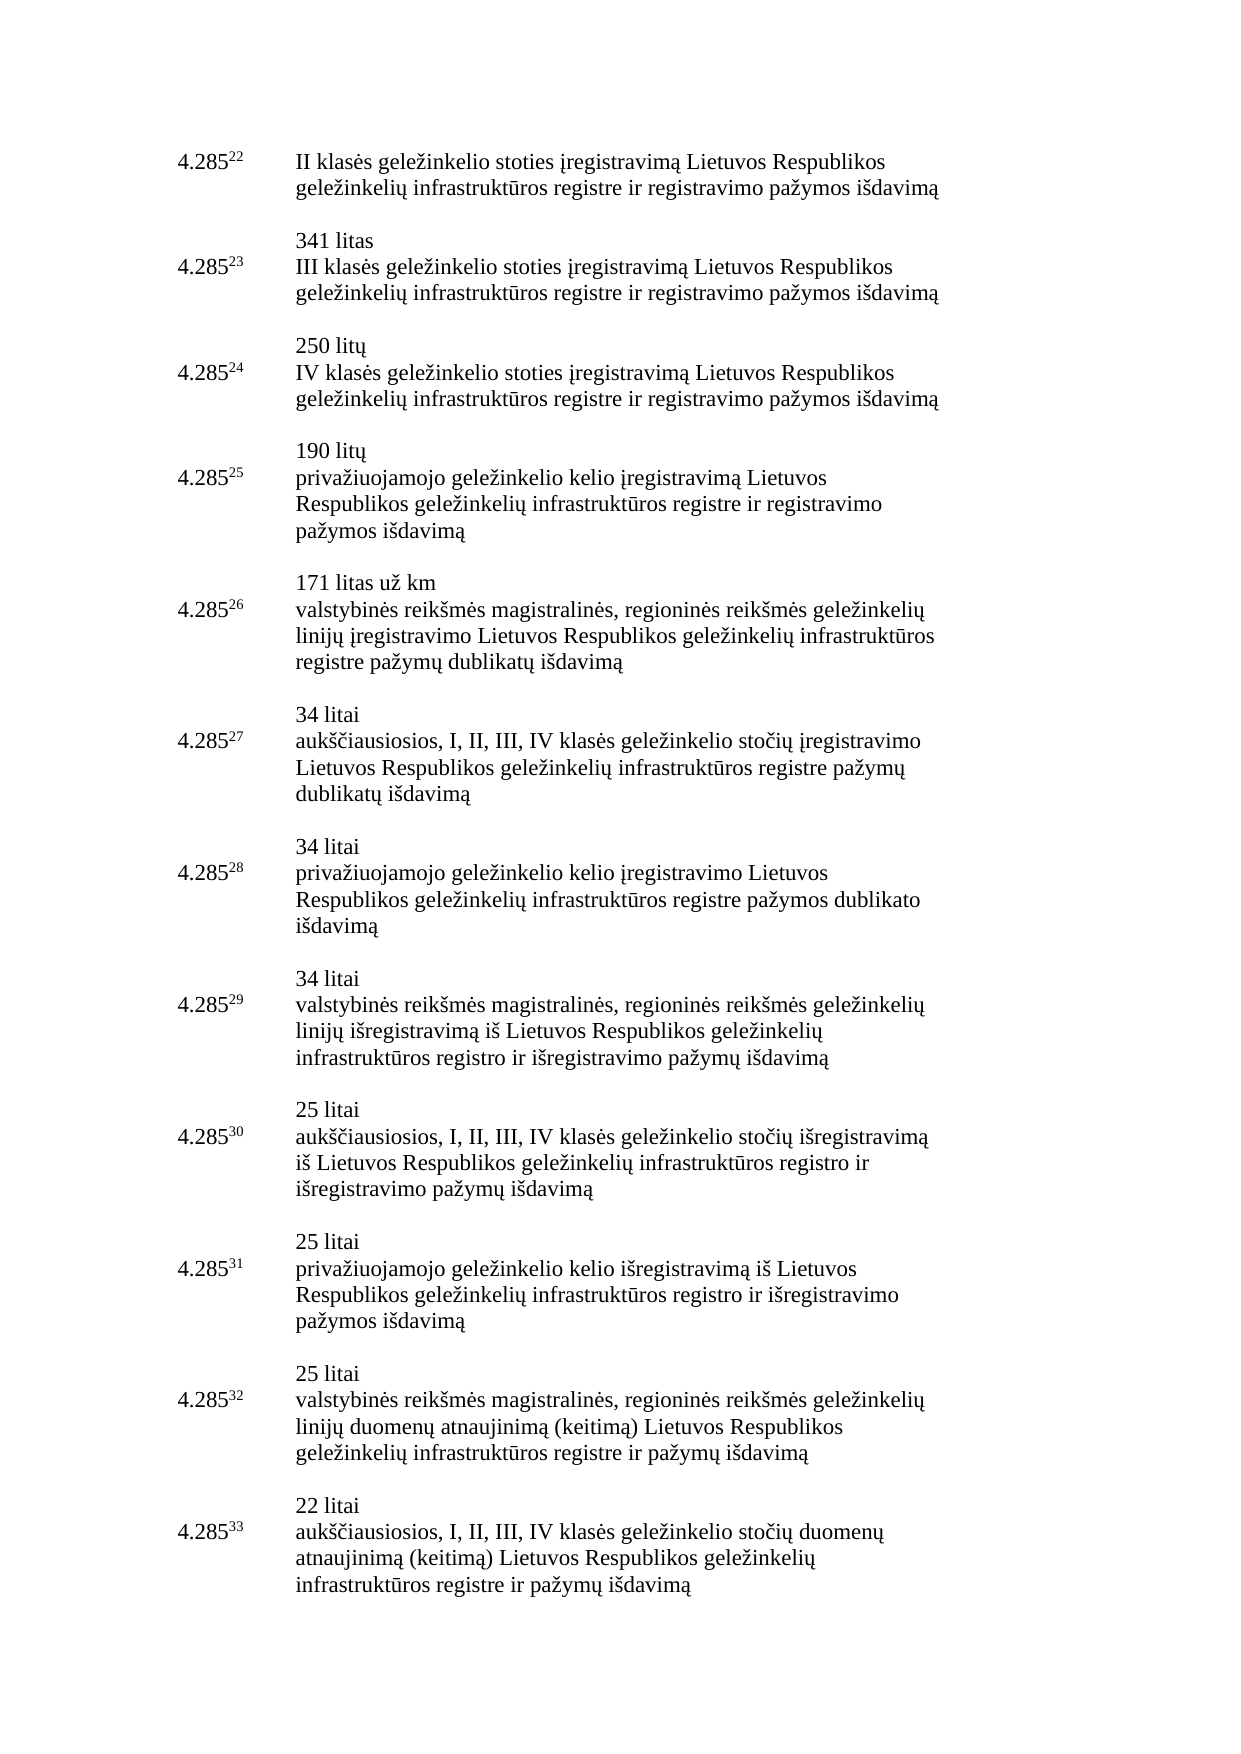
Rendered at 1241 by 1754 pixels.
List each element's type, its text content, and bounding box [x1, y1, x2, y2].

text 4.28525 privažiuojamojo geležinkelio kelio įregistravimą Lietuvos Respublikos geležinkelių infrastruktūros registre ir registravimo pažymos išdavimą 171 litas už km [177, 464, 945, 596]
text 4.28526 valstybinės reikšmės magistralinės, regioninės reikšmės geležinkelių linijų įregistravimo Lietuvos Respublikos geležinkelių infrastruktūros registre pažymų dublikatų išdavimą 34 litai [177, 596, 945, 727]
text 4.28522 II klasės geležinkelio stoties įregistravimą Lietuvos Respublikos geležinkelių infrastruktūros registre ir registravimo pažymos išdavimą 341 litas [177, 148, 945, 253]
text 4.28523 III klasės geležinkelio stoties įregistravimą Lietuvos Respublikos geležinkelių infrastruktūros registre ir registravimo pažymos išdavimą 250 litų [177, 253, 945, 358]
text 4.28527 aukščiausiosios, I, II, III, IV klasės geležinkelio stočių įregistravimo Lietuvos Respublikos geležinkelių infrastruktūros registre pažymų dublikatų išdavimą 34 litai [177, 727, 945, 859]
text 4.28533 aukščiausiosios, I, II, III, IV klasės geležinkelio stočių duomenų atnaujinimą (keitimą) Lietuvos Respublikos geležinkelių infrastruktūros registre ir pažymų išdavimą [177, 1518, 945, 1597]
text 4.28530 aukščiausiosios, I, II, III, IV klasės geležinkelio stočių išregistravimą iš Lietuvos Respublikos geležinkelių infrastruktūros registro ir išregistravimo pažymų išdavimą 25 litai [177, 1123, 945, 1254]
text 4.28532 valstybinės reikšmės magistralinės, regioninės reikšmės geležinkelių linijų duomenų atnaujinimą (keitimą) Lietuvos Respublikos geležinkelių infrastruktūros registre ir pažymų išdavimą 22 litai [177, 1386, 945, 1518]
text 4.28524 IV klasės geležinkelio stoties įregistravimą Lietuvos Respublikos geležinkelių infrastruktūros registre ir registravimo pažymos išdavimą 190 litų [177, 358, 945, 464]
text 4.28529 valstybinės reikšmės magistralinės, regioninės reikšmės geležinkelių linijų išregistravimą iš Lietuvos Respublikos geležinkelių infrastruktūros registro ir išregistravimo pažymų išdavimą 25 litai [177, 991, 945, 1123]
text 4.28531 privažiuojamojo geležinkelio kelio išregistravimą iš Lietuvos Respublikos geležinkelių infrastruktūros registro ir išregistravimo pažymos išdavimą 25 litai [177, 1254, 945, 1386]
text 4.28528 privažiuojamojo geležinkelio kelio įregistravimo Lietuvos Respublikos geležinkelių infrastruktūros registre pažymos dublikato išdavimą 34 litai [177, 859, 945, 991]
